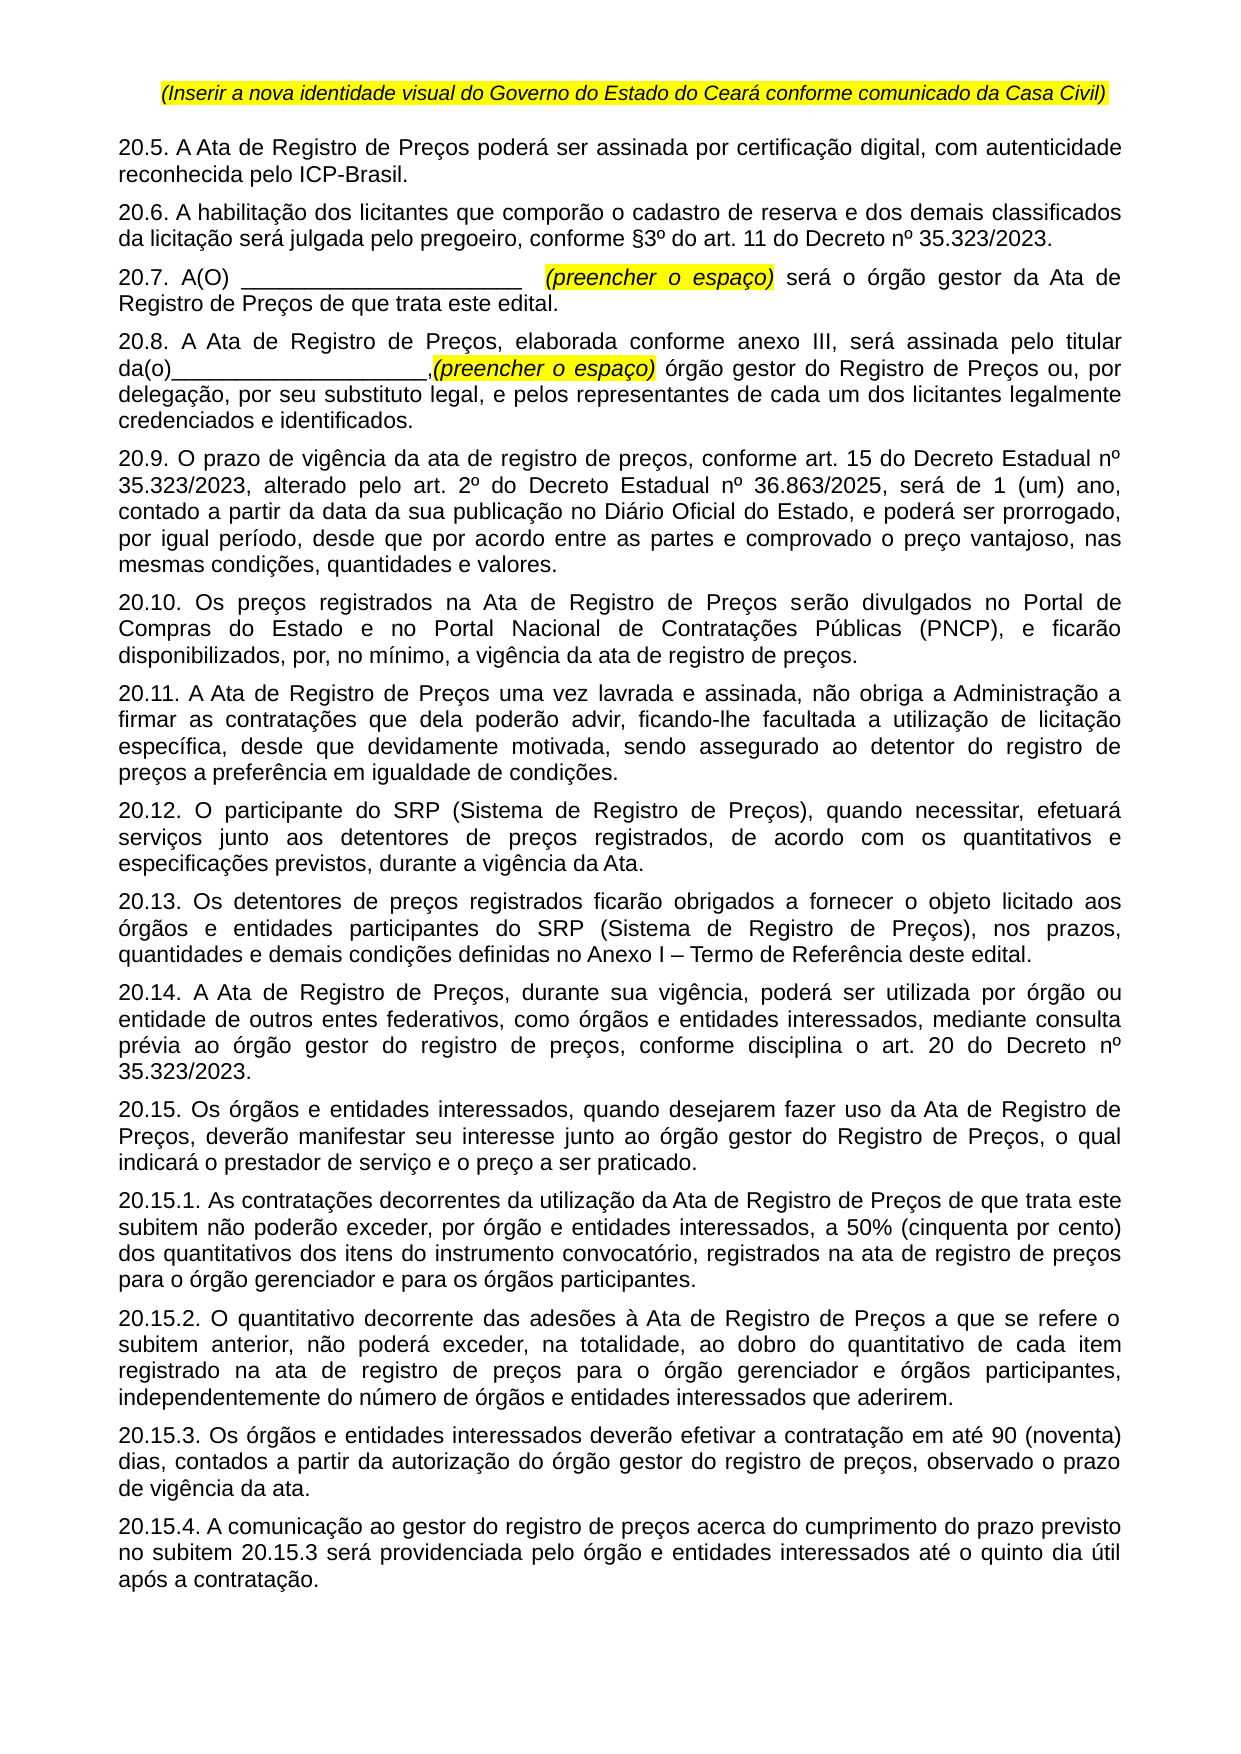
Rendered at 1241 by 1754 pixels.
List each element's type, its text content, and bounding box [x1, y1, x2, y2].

text 20.10. Os preços registrados na Ata de Registro de Preços serão divulgados no Portal de Compras do Estado e no Portal Nacional de Contratações Públicas (PNCP), e ficarão disponibilizados, por, no mínimo, a vigência da ata de registro de preços. [118, 589, 1122, 668]
text 20.8. A Ata de Registro de Preços, elaborada conforme anexo III, será assinada pelo titular da(o)____________________,(preencher o espaço) órgão gestor do Registro de Preços ou, por delegação, por seu substituto legal, e pelos representantes de cada um dos licitantes legalmente credenciados e identificados. [118, 328, 1122, 433]
text 20.12. O participante do SRP (Sistema de Registro de Preços), quando necessitar, efetuará serviços junto aos detentores de preços registrados, de acordo com os quantitativos e especificações previstos, durante a vigência da Ata. [118, 797, 1122, 876]
text 20.7. A(O) ______________________ (preencher o espaço) será o órgão gestor da Ata de Registro de Preços de que trata este edital. [118, 263, 1122, 316]
text 20.5. A Ata de Registro de Preços poderá ser assinada por certificação digital, com autenticidade reconhecida pelo ICP-Brasil. [118, 134, 1122, 187]
text 20.13. Os detentores de preços registrados ficarão obrigados a fornecer o objeto licitado aos órgãos e entidades participantes do SRP (Sistema de Registro de Preços), nos prazos, quantidades e demais condições definidas no Anexo I – Termo de Referência deste edital. [118, 888, 1122, 967]
text 20.15.1. As contratações decorrentes da utilização da Ata de Registro de Preços de que trata este subitem não poderão exceder, por órgão e entidades interessados, a 50% (cinquenta por cento) dos quantitativos dos itens do instrumento convocatório, registrados na ata de registro de preços para o órgão gerenciador e para os órgãos participantes. [118, 1187, 1122, 1293]
text 20.15.2. O quantitativo decorrente das adesões à Ata de Registro de Preços a que se refere o subitem anterior, não poderá exceder, na totalidade, ao dobro do quantitativo de cada item registrado na ata de registro de preços para o órgão gerenciador e órgãos participantes, independentemente do número de órgãos e entidades interessados que aderirem. [118, 1305, 1122, 1410]
text 20.15.4. A comunicação ao gestor do registro de preços acerca do cumprimento do prazo previsto no subitem 20.15.3 será providenciada pelo órgão e entidades interessados até o quinto dia útil após a contratação. [118, 1513, 1122, 1592]
text 20.15.3. Os órgãos e entidades interessados deverão efetivar a contratação em até 90 (noventa) dias, contados a partir da autorização do órgão gestor do registro de preços, observado o prazo de vigência da ata. [118, 1422, 1122, 1501]
text 20.9. O prazo de vigência da ata de registro de preços, conforme art. 15 do Decreto Estadual nº 35.323/2023, alterado pelo art. 2º do Decreto Estadual nº 36.863/2025, será de 1 (um) ano, contado a partir da data da sua publicação no Diário Oficial do Estado, e poderá ser prorrogado, por igual período, desde que por acordo entre as partes e comprovado o preço vantajoso, nas mesmas condições, quantidades e valores. [118, 445, 1122, 577]
text 20.6. A habilitação dos licitantes que comporão o cadastro de reserva e dos demais classificados da licitação será julgada pelo pregoeiro, conforme §3º do art. 11 do Decreto nº 35.323/2023. [118, 199, 1122, 252]
text 20.11. A Ata de Registro de Preços uma vez lavrada e assinada, não obriga a Administração a firmar as contratações que dela poderão advir, ficando-lhe facultada a utilização de licitação específica, desde que devidamente motivada, sendo assegurado ao detentor do registro de preços a preferência em igualdade de condições. [118, 680, 1122, 785]
text 20.15. Os órgãos e entidades interessados, quando desejarem fazer uso da Ata de Registro de Preços, deverão manifestar seu interesse junto ao órgão gestor do Registro de Preços, o qual indicará o prestador de serviço e o preço a ser praticado. [118, 1096, 1122, 1176]
text 20.14. A Ata de Registro de Preços, durante sua vigência, poderá ser utilizada por órgão ou entidade de outros entes federativos, como órgãos e entidades interessados, mediante consulta prévia ao órgão gestor do registro de preços, conforme disciplina o art. 20 do Decreto nº 35.323/2023. [118, 979, 1122, 1084]
